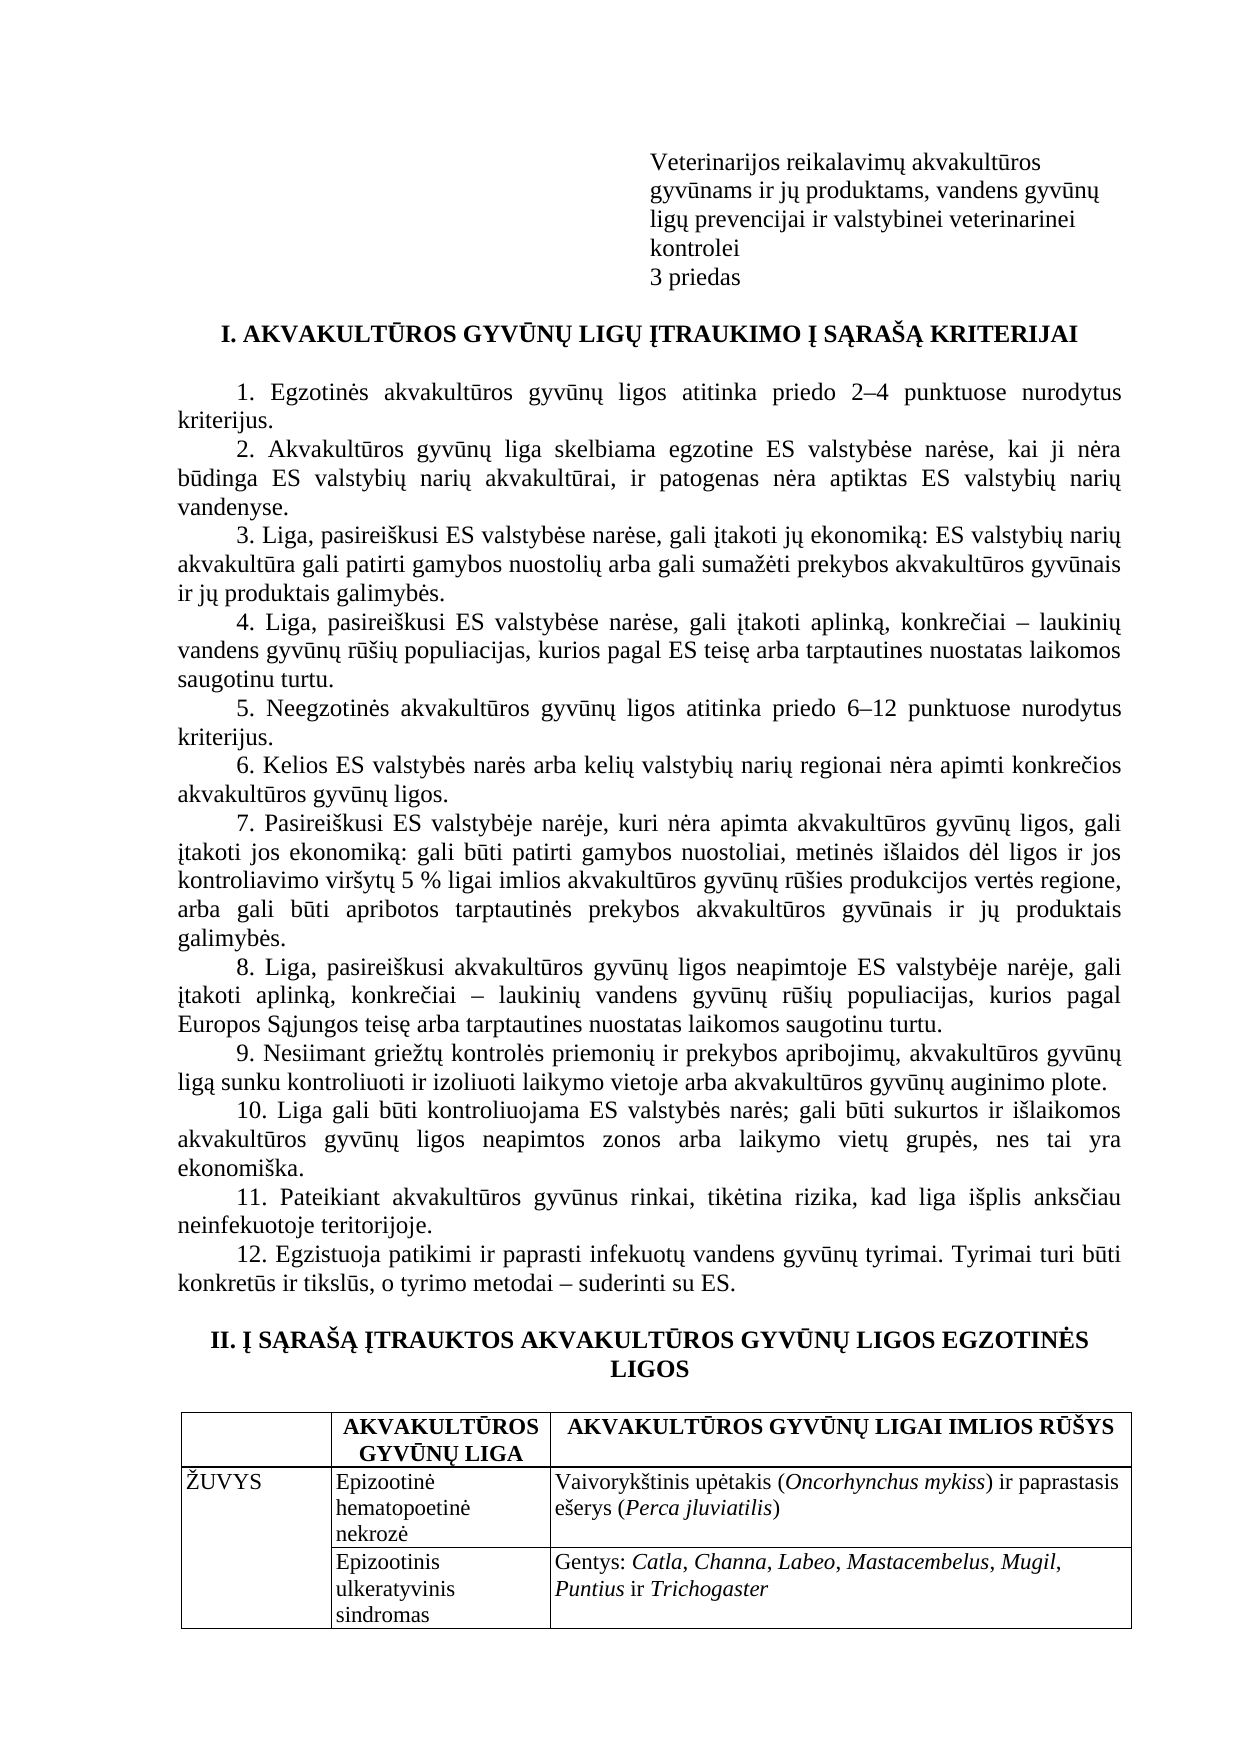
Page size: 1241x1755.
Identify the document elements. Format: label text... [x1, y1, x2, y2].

text 12. Egzistuoja patikimi ir paprasti infekuotų vandens gyvūnų tyrimai. Tyrimai turi būti konkretūs ir tikslūs, o tyrimo metodai – suderinti su ES. [177, 1239, 1122, 1297]
text 1. Egzotinės akvakultūros gyvūnų ligos atitinka priedo 2–4 punktuose nurodytus kriterijus. [177, 377, 1122, 434]
text 7. Pasireiškusi ES valstybėje narėje, kuri nėra apimta akvakultūros gyvūnų ligos, gali įtakoti jos ekonomiką: gali būti patirti gamybos nuostoliai, metinės išlaidos dėl ligos ir jos kontroliavimo viršytų 5 % ligai imlios akvakultūros gyvūnų rūšies produkcijos vertės regione, arba gali būti apribotos tarptautinės prekybos akvakultūros gyvūnais ir jų produktais galimybės. [177, 808, 1122, 952]
text 5. Neegzotinės akvakultūros gyvūnų ligos atitinka priedo 6–12 punktuose nurodytus kriterijus. [177, 693, 1122, 751]
text 8. Liga, pasireiškusi akvakultūros gyvūnų ligos neapimtoje ES valstybėje narėje, gali įtakoti aplinką, konkrečiai – laukinių vandens gyvūnų rūšių populiacijas, kurios pagal Europos Sąjungos teisę arba tarptautines nuostatas laikomos saugotinu turtu. [177, 952, 1122, 1038]
text 4. Liga, pasireiškusi ES valstybėse narėse, gali įtakoti aplinką, konkrečiai – laukinių vandens gyvūnų rūšių populiacijas, kurios pagal ES teisę arba tarptautines nuostatas laikomos saugotinu turtu. [177, 607, 1122, 693]
table_cell Gentys: Catla, Channa, Labeo, Mastacembelus, Mugil, Puntius ir Trichogaster [551, 1548, 1131, 1627]
text II. Į SĄRAŠĄ ĮTRAUKTOS AKVAKULTŪROS GYVŪNŲ LIGOS EGZOTINĖS LIGOS [177, 1326, 1122, 1383]
table_header [182, 1413, 331, 1466]
table_cell Vaivorykštinis upėtakis (Oncorhynchus mykiss) ir paprastasis ešerys (Perca jluviatilis) [551, 1468, 1131, 1547]
text 9. Nesiimant griežtų kontrolės priemonių ir prekybos apribojimų, akvakultūros gyvūnų ligą sunku kontroliuoti ir izoliuoti laikymo vietoje arba akvakultūros gyvūnų auginimo plote. [177, 1038, 1122, 1096]
text 10. Liga gali būti kontroliuojama ES valstybės narės; gali būti sukurtos ir išlaikomos akvakultūros gyvūnų ligos neapimtos zonos arba laikymo vietų grupės, nes tai yra ekonomiška. [177, 1096, 1122, 1182]
text 2. Akvakultūros gyvūnų liga skelbiama egzotine ES valstybėse narėse, kai ji nėra būdinga ES valstybių narių akvakultūrai, ir patogenas nėra aptiktas ES valstybių narių vandenyse. [177, 434, 1122, 521]
text kontrolei [649, 233, 1122, 262]
text 6. Kelios ES valstybės narės arba kelių valstybių narių regionai nėra apimti konkrečios akvakultūros gyvūnų ligos. [177, 751, 1122, 808]
text ligų prevencijai ir valstybinei veterinarinei [649, 204, 1122, 233]
text I. AKVAKULTŪROS GYVŪNŲ LIGŲ ĮTRAUKIMO Į SĄRAŠĄ KRITERIJAI [177, 319, 1122, 348]
text 3 priedas [649, 262, 1122, 291]
text 3. Liga, pasireiškusi ES valstybėse narėse, gali įtakoti jų ekonomiką: ES valstybių narių akvakultūra gali patirti gamybos nuostolių arba gali sumažėti prekybos akvakultūros gyvūnais ir jų produktais galimybės. [177, 521, 1122, 607]
text Veterinarijos reikalavimų akvakultūros [649, 147, 1122, 176]
table_header AKVAKULTŪROS GYVŪNŲ LIGAI IMLIOS RŪŠYS [551, 1413, 1131, 1466]
table_cell ŽUVYS [182, 1468, 331, 1627]
text gyvūnams ir jų produktams, vandens gyvūnų [649, 176, 1122, 204]
text 11. Pateikiant akvakultūros gyvūnus rinkai, tikėtina rizika, kad liga išplis anksčiau neinfekuotoje teritorijoje. [177, 1182, 1122, 1239]
